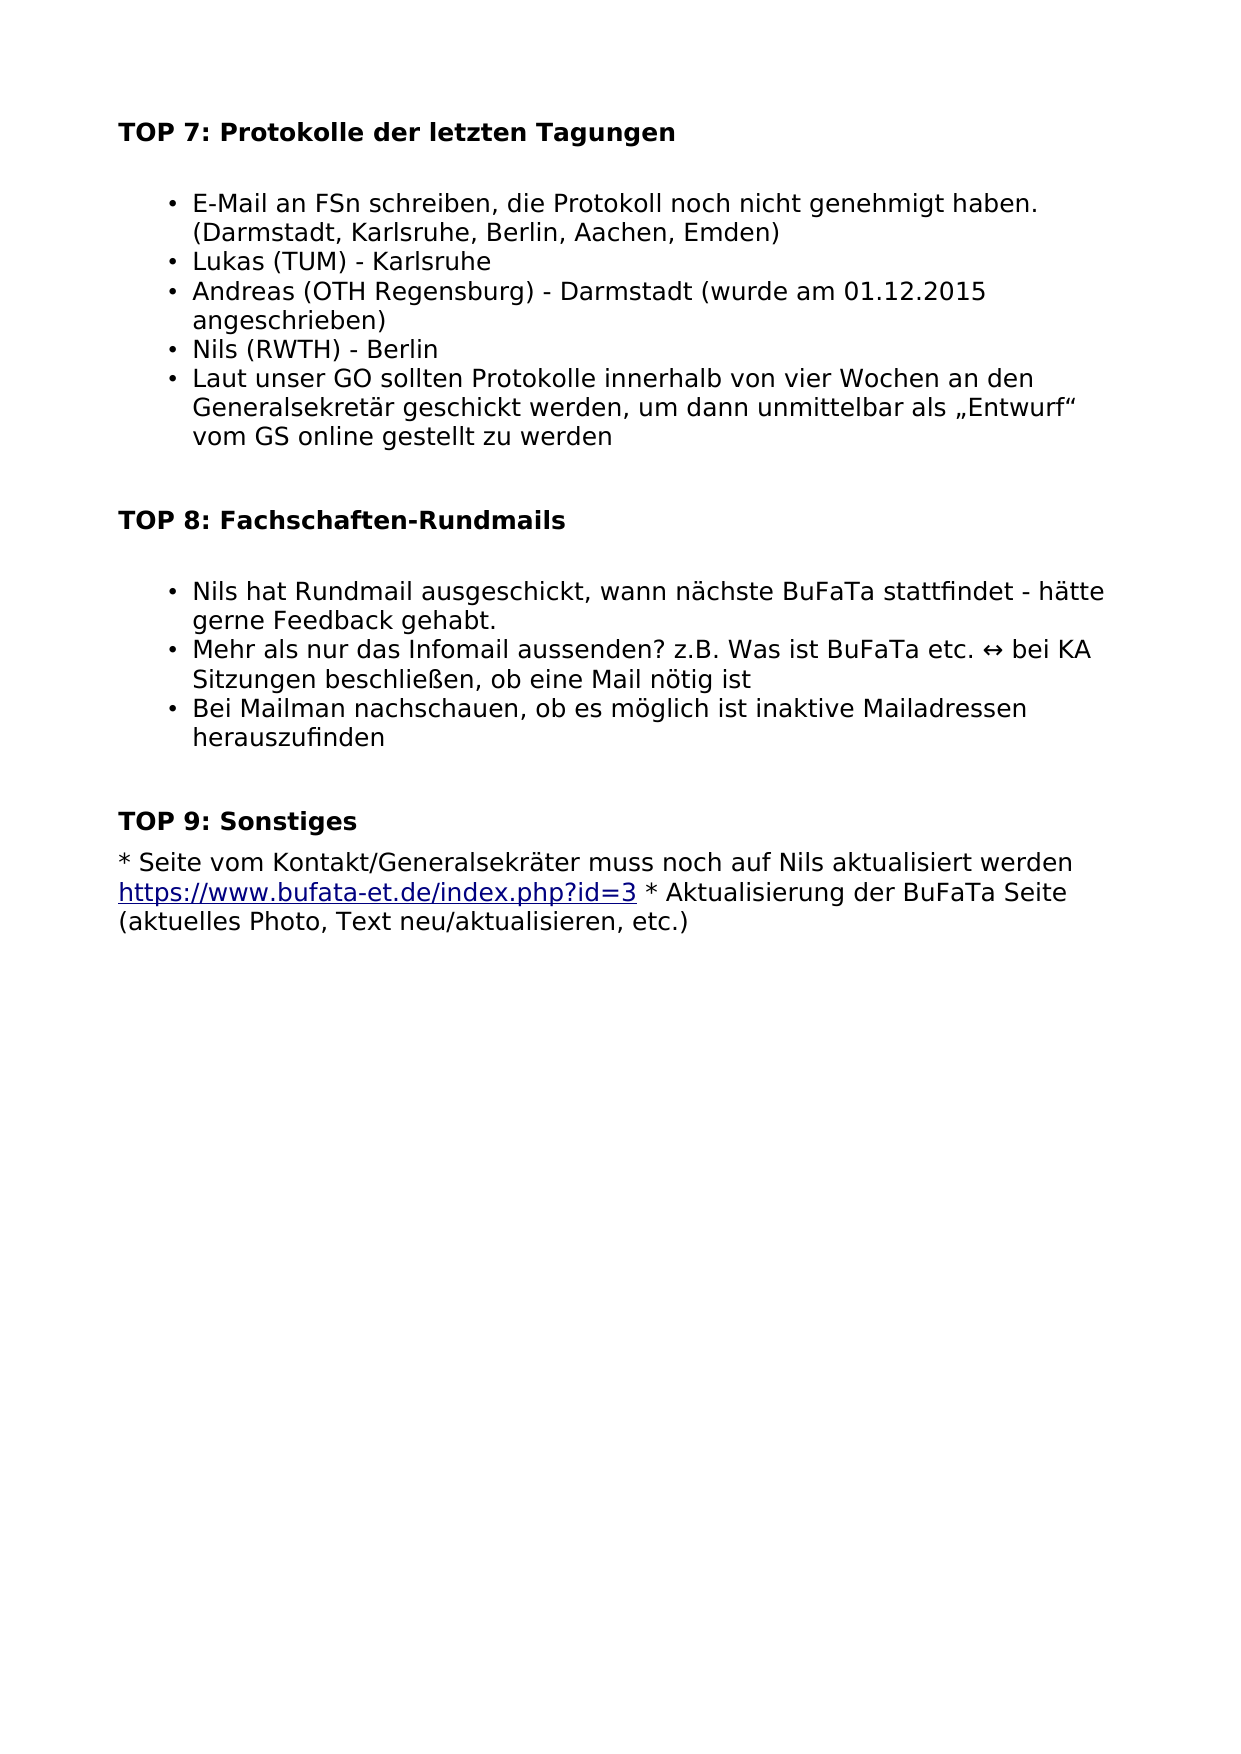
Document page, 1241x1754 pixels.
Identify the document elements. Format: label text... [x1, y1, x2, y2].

list Nils hat Rundmail ausgeschickt, wann nächste BuFaTa stattfindet - hätte gerne Feedback gehabt. [177, 577, 1122, 636]
subtitle TOP 8: Fachschaften-Rundmails [118, 506, 1122, 535]
list Andreas (OTH Regensburg) - Darmstadt (wurde am 01.12.2015 angeschrieben) [177, 277, 1122, 335]
list Nils (RWTH) - Berlin [177, 335, 1122, 364]
text * Seite vom Kontakt/Generalsekräter muss noch auf Nils aktualisiert werden https://www.bufata-et.de/index.php?id=3 * Aktualisierung der BuFaTa Seite (aktuelles Photo, Text neu/aktualisieren, etc.) [118, 848, 1122, 936]
list Lukas (TUM) - Karlsruhe [177, 248, 1122, 277]
list Laut unser GO sollten Protokolle innerhalb von vier Wochen an den Generalsekretär geschickt werden, um dann unmittelbar als „Entwurf“ vom GS online gestellt zu werden [177, 364, 1122, 452]
subtitle TOP 7: Protokolle der letzten Tagungen [118, 118, 1122, 147]
subtitle TOP 9: Sonstiges [118, 807, 1122, 836]
list Bei Mailman nachschauen, ob es möglich ist inaktive Mailadressen herauszufinden [177, 694, 1122, 752]
list E-Mail an FSn schreiben, die Protokoll noch nicht genehmigt haben. (Darmstadt, Karlsruhe, Berlin, Aachen, Emden) [177, 189, 1122, 248]
list Mehr als nur das Infomail aussenden? z.B. Was ist BuFaTa etc. ↔ bei KA Sitzungen beschließen, ob eine Mail nötig ist [177, 636, 1122, 694]
